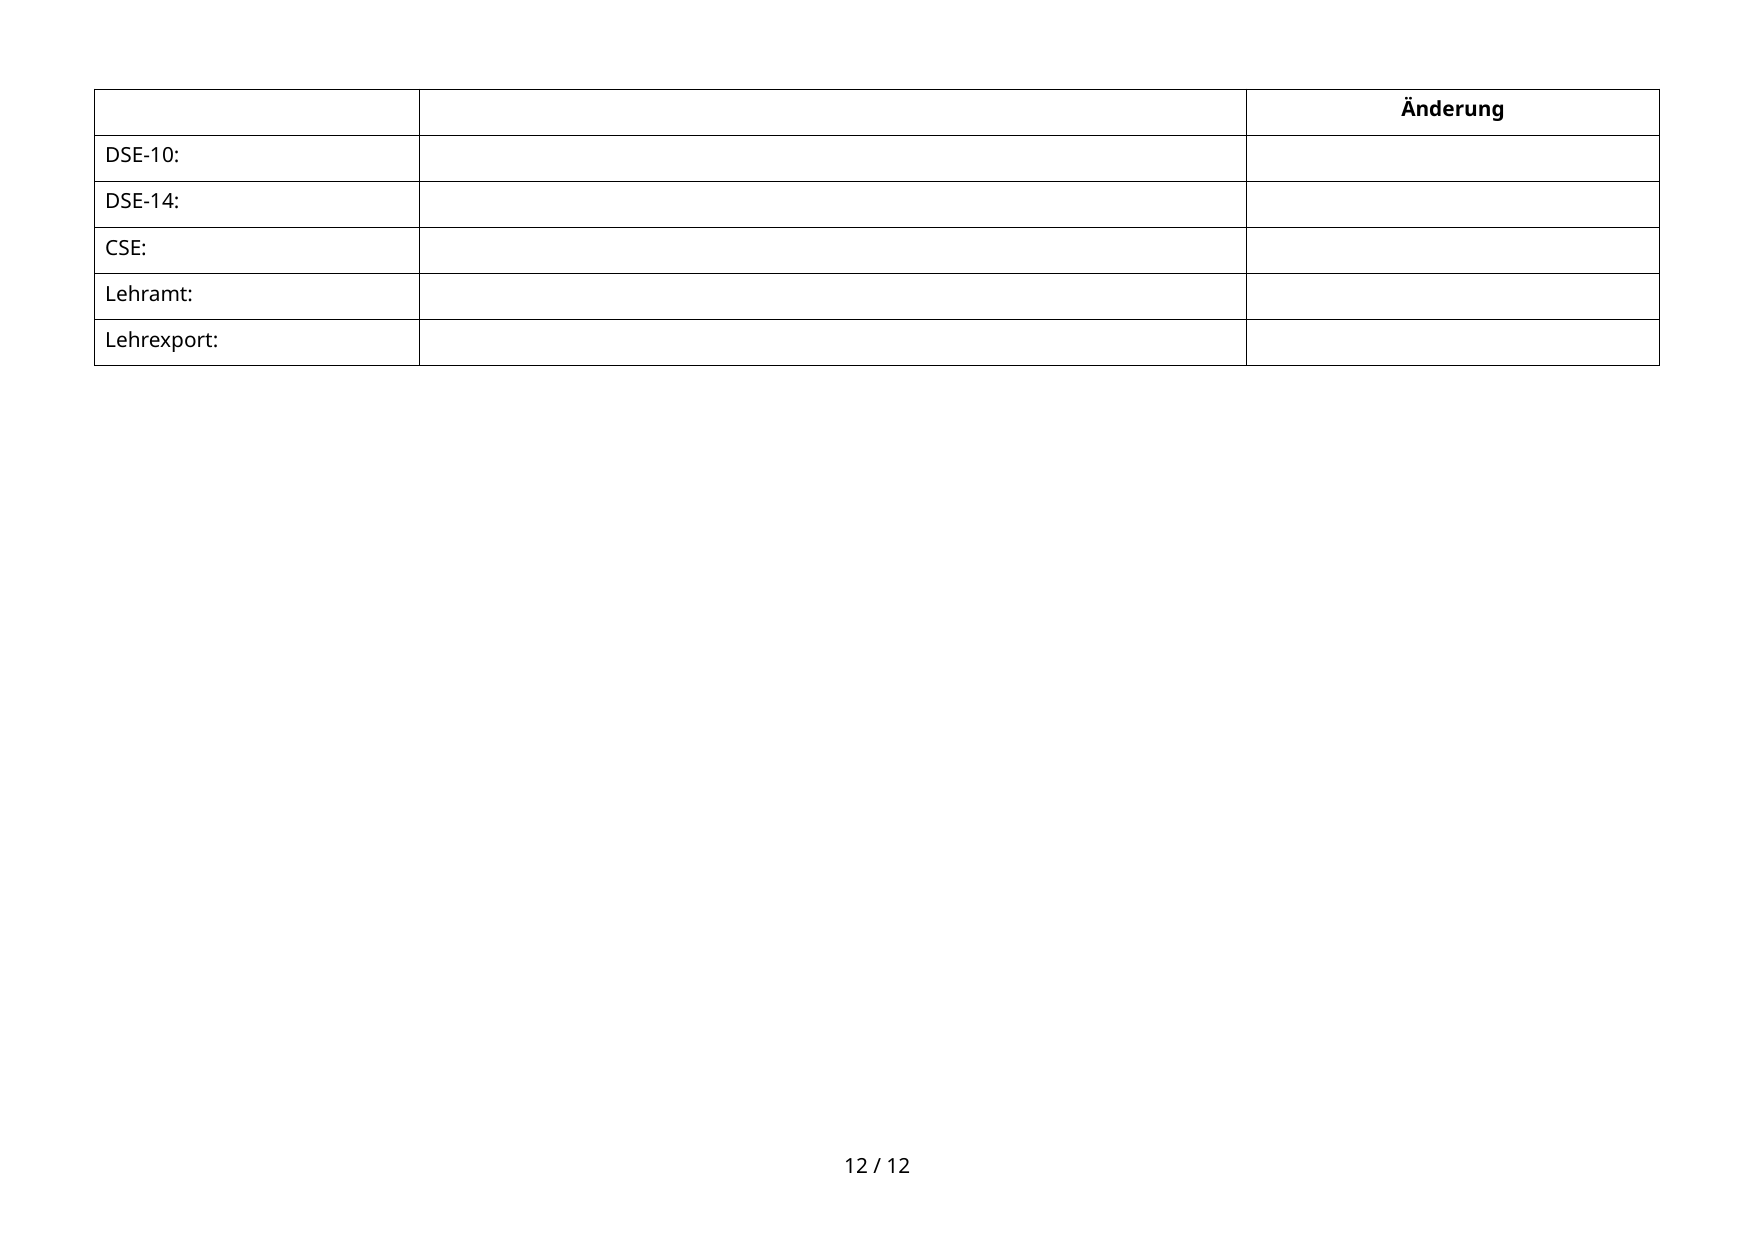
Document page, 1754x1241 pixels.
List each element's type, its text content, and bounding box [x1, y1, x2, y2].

table_header [95, 90, 419, 134]
table_header Änderung [1247, 90, 1659, 134]
table_cell DSE-14: [95, 182, 419, 227]
table_cell Lehramt: [95, 274, 419, 319]
table_cell [1247, 182, 1659, 227]
table_cell [1247, 320, 1659, 365]
table_cell [420, 320, 1246, 365]
table_cell CSE: [95, 228, 419, 273]
table_cell [420, 182, 1246, 227]
table_cell [1247, 136, 1659, 181]
table_cell DSE-10: [95, 136, 419, 181]
table_cell [420, 274, 1246, 319]
table_cell [1247, 228, 1659, 273]
table_header [420, 90, 1246, 134]
table_cell [420, 228, 1246, 273]
table_cell [1247, 274, 1659, 319]
table_cell [420, 136, 1246, 181]
table_cell Lehrexport: [95, 320, 419, 365]
